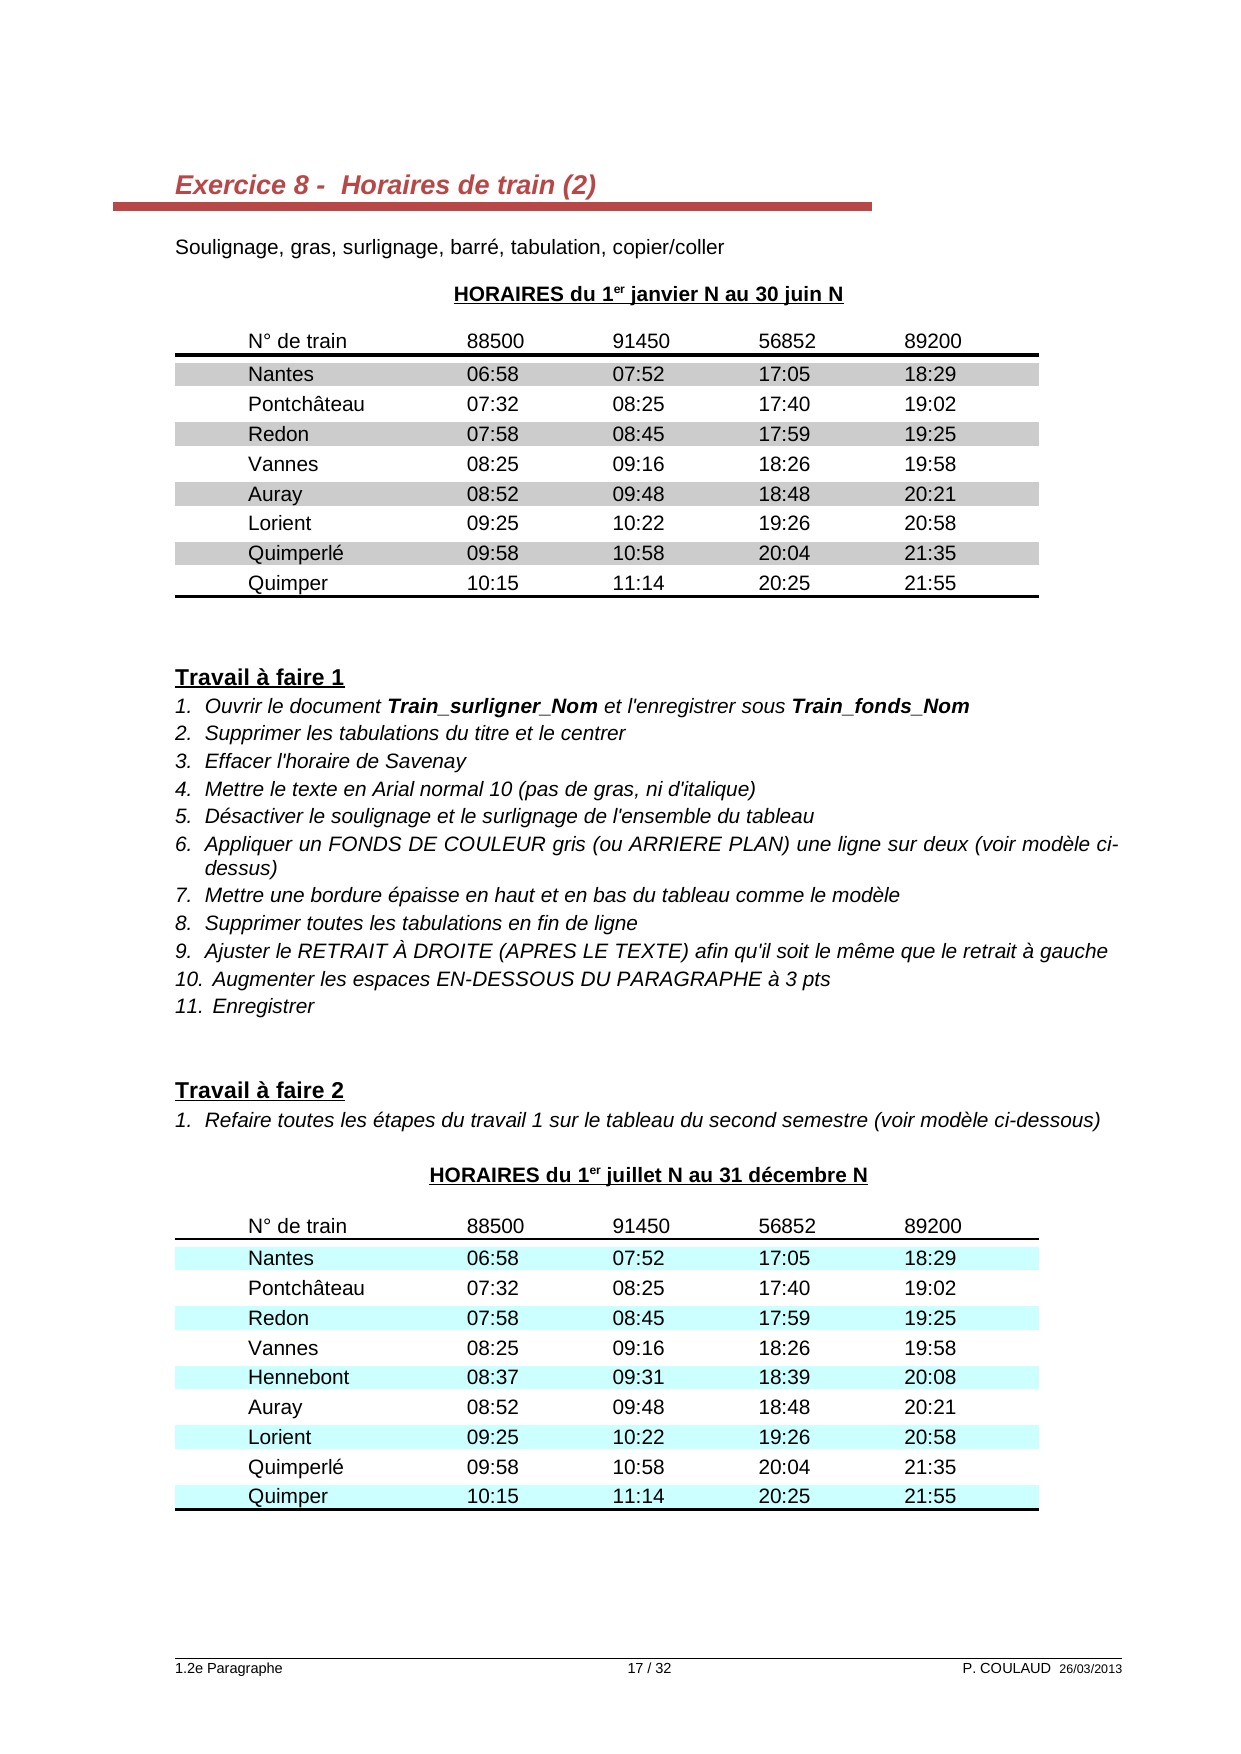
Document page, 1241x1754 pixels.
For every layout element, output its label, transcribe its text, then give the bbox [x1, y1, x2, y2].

list Supprimer les tabulations du titre et le centrer [175, 722, 1122, 745]
text Quimper 10:15 11:14 20:25 21:55 [175, 571, 1039, 595]
text N° de train 88500 91450 56852 89200 [175, 1215, 1039, 1238]
list Appliquer un FONDS DE COULEUR gris (ou ARRIERE PLAN) une ligne sur deux (voir modèle ci-dessus) [175, 833, 1122, 880]
subtitle Travail à faire 2 [175, 1078, 1122, 1104]
text Auray 08:52 09:48 18:48 20:21 [175, 1396, 1039, 1419]
list Ouvrir le document Train_surligner_Nom et l'enregistrer sous Train_fonds_Nom [175, 694, 1122, 718]
list Ajuster le RETRAIT À DROITE (APRES LE TEXTE) afin qu'il soit le même que le retrait à gauche [175, 939, 1122, 963]
list Désactiver le soulignage et le surlignage de l'ensemble du tableau [175, 805, 1122, 828]
text Vannes 08:25 09:16 18:26 19:58 [175, 452, 1039, 476]
text Quimperlé 09:58 10:58 20:04 21:35 [175, 542, 1039, 565]
text Nantes 06:58 07:52 17:05 18:29 [175, 1247, 1039, 1270]
list Mettre le texte en Arial normal 10 (pas de gras, ni d'italique) [175, 777, 1122, 801]
text HORAIRES du 1er janvier N au 30 juin N [175, 283, 1122, 306]
text Auray 08:52 09:48 18:48 20:21 [175, 482, 1039, 506]
text Quimperlé 09:58 10:58 20:04 21:35 [175, 1455, 1039, 1479]
list Supprimer toutes les tabulations en fin de ligne [175, 912, 1122, 935]
text Redon 07:58 08:45 17:59 19:25 [175, 1306, 1039, 1330]
text HORAIRES du 1er juillet N au 31 décembre N [175, 1163, 1122, 1187]
text N° de train 88500 91450 56852 89200 [175, 330, 1039, 353]
text Lorient 09:25 10:22 19:26 20:58 [175, 1425, 1039, 1449]
subtitle Travail à faire 1 [175, 664, 1122, 690]
text Hennebont 08:37 09:31 18:39 20:08 [175, 1366, 1039, 1389]
list Enregistrer [175, 995, 1122, 1018]
text Soulignage, gras, surlignage, barré, tabulation, copier/coller [175, 236, 1122, 259]
text Pontchâteau 07:32 08:25 17:40 19:02 [175, 393, 1039, 416]
list Augmenter les espaces EN-DESSOUS DU PARAGRAPHE à 3 pts [175, 967, 1122, 991]
list Mettre une bordure épaisse en haut et en bas du tableau comme le modèle [175, 884, 1122, 907]
text Vannes 08:25 09:16 18:26 19:58 [175, 1336, 1039, 1359]
text Quimper 10:15 11:14 20:25 21:55 [175, 1485, 1039, 1508]
text Lorient 09:25 10:22 19:26 20:58 [175, 512, 1039, 535]
list Effacer l'horaire de Savenay [175, 749, 1122, 773]
text Redon 07:58 08:45 17:59 19:25 [175, 422, 1039, 446]
text Pontchâteau 07:32 08:25 17:40 19:02 [175, 1276, 1039, 1300]
subtitle Horaires de train (2) [112, 167, 872, 211]
text Nantes 06:58 07:52 17:05 18:29 [175, 363, 1039, 386]
list Refaire toutes les étapes du travail 1 sur le tableau du second semestre (voir modèle ci-dessous) [175, 1108, 1122, 1132]
